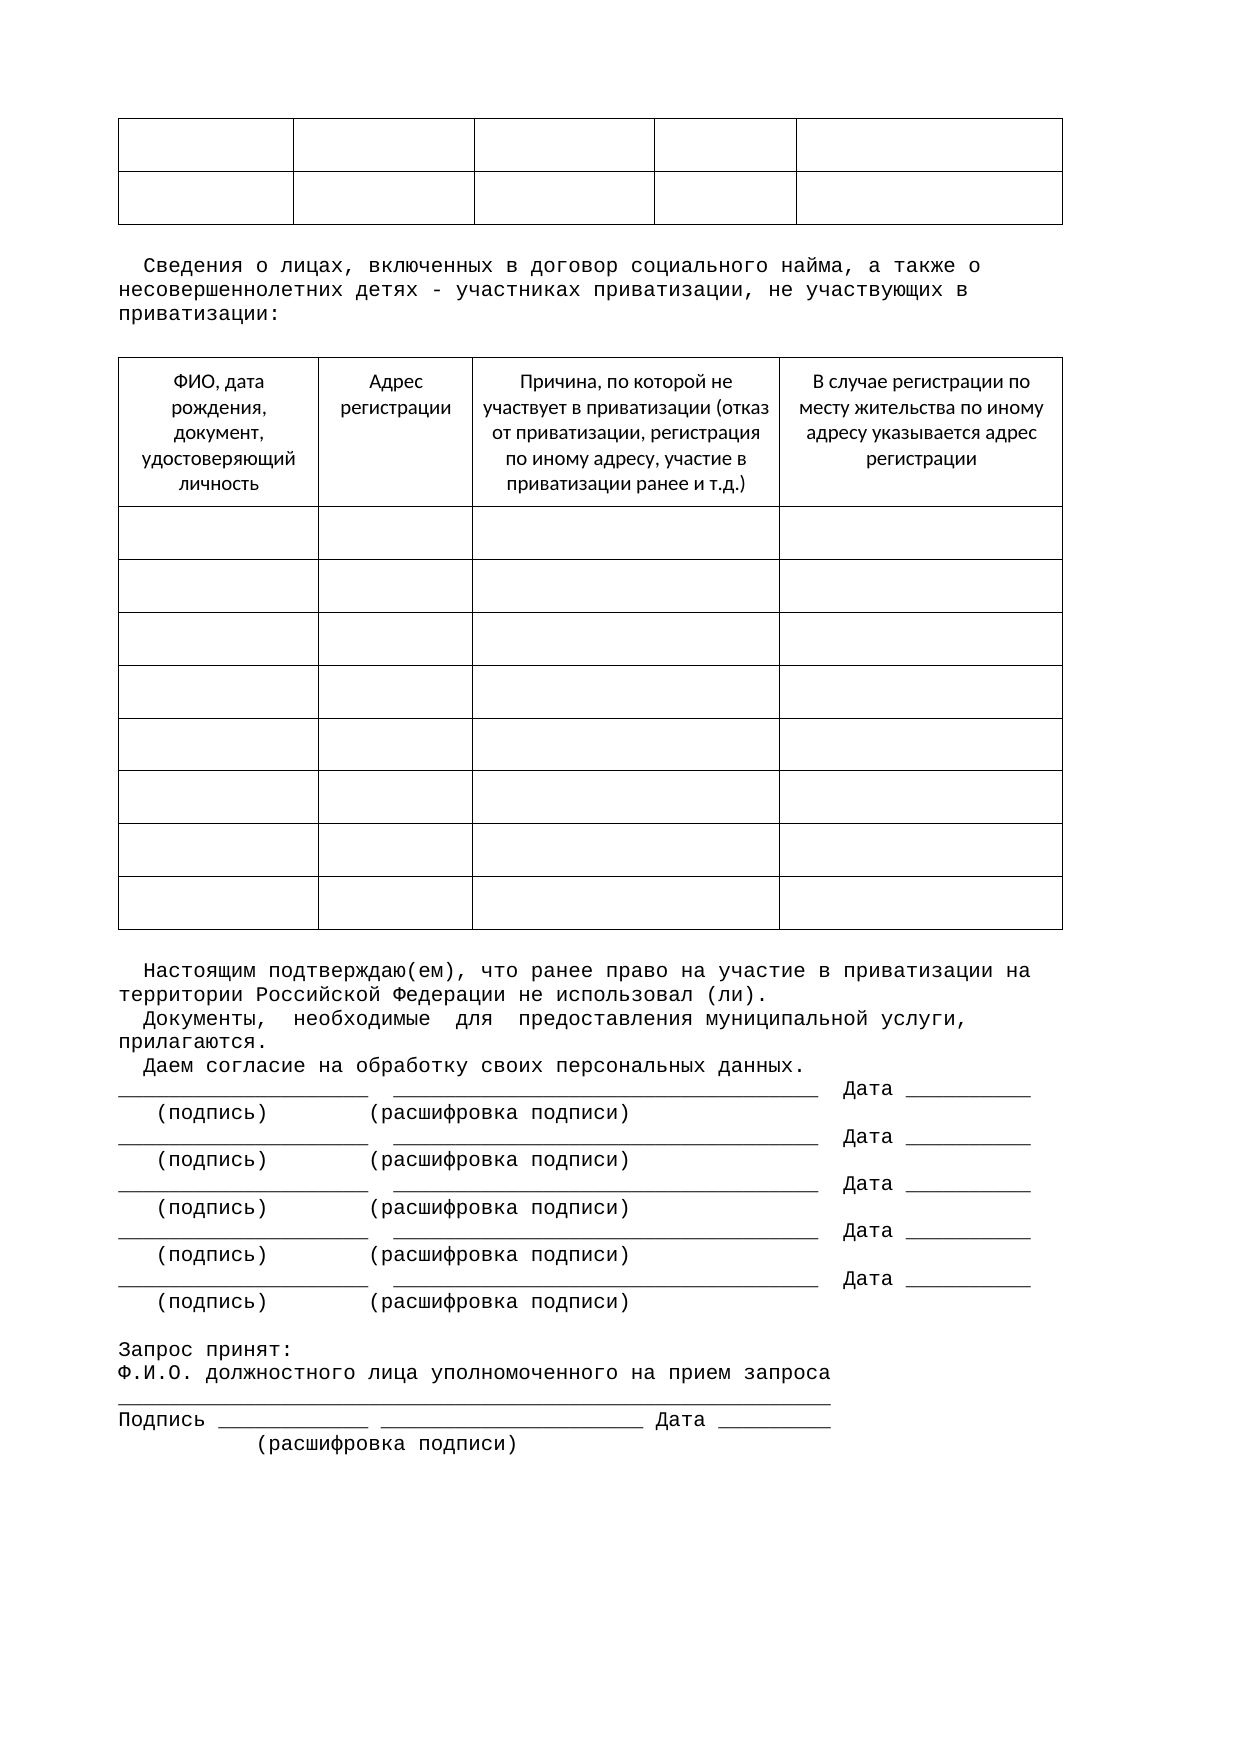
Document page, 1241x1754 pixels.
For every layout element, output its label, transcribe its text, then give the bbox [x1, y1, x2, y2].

table_cell [655, 119, 796, 171]
table_cell [780, 507, 1062, 559]
table_cell [780, 613, 1062, 664]
text ____________________ __________________________________ Дата __________ [118, 1220, 1181, 1244]
text Настоящим подтверждаю(ем), что ранее право на участие в приватизации на [118, 960, 1181, 984]
table_cell [294, 172, 474, 224]
table_cell [473, 719, 779, 770]
text ____________________ __________________________________ Дата __________ [118, 1078, 1181, 1102]
table_cell [119, 877, 318, 929]
table_cell [119, 507, 318, 559]
text ____________________ __________________________________ Дата __________ [118, 1268, 1181, 1291]
table_header ФИО, дата рождения, документ, удостоверяющий личность [119, 358, 318, 506]
text территории Российской Федерации не использовал (ли). [118, 984, 1181, 1007]
text _________________________________________________________ [118, 1386, 1181, 1409]
text Сведения о лицах, включенных в договор социального найма, а также о [118, 255, 1181, 279]
table_cell [294, 119, 474, 171]
table_cell [780, 666, 1062, 717]
table_header В случае регистрации по месту жительства по иному адресу указывается адрес регистрации [780, 358, 1062, 506]
text Ф.И.О. должностного лица уполномоченного на прием запроса [118, 1362, 1181, 1386]
table_cell [319, 666, 472, 717]
text ____________________ __________________________________ Дата __________ [118, 1126, 1181, 1149]
table_cell [473, 507, 779, 559]
table_cell [319, 719, 472, 770]
table_cell [319, 771, 472, 823]
table_cell [319, 877, 472, 929]
table_cell [475, 172, 654, 224]
table_cell [119, 172, 293, 224]
text Документы, необходимые для предоставления муниципальной услуги, [118, 1007, 1181, 1031]
text (подпись) (расшифровка подписи) [118, 1102, 1181, 1126]
table_cell [473, 666, 779, 717]
text (подпись) (расшифровка подписи) [118, 1149, 1181, 1173]
table_header Причина, по которой не участвует в приватизации (отказ от приватизации, регистрация по иному адресу, участие в приватизации ранее и т.д.) [473, 358, 779, 506]
text (подпись) (расшифровка подписи) [118, 1197, 1181, 1220]
table_cell [780, 824, 1062, 876]
text прилагаются. [118, 1031, 1181, 1055]
table_cell [780, 560, 1062, 612]
text (подпись) (расшифровка подписи) [118, 1244, 1181, 1268]
table_cell [473, 771, 779, 823]
text ____________________ __________________________________ Дата __________ [118, 1173, 1181, 1197]
table_cell [119, 613, 318, 664]
table_cell [475, 119, 654, 171]
table_cell [473, 560, 779, 612]
table_cell [780, 771, 1062, 823]
table_cell [119, 119, 293, 171]
table_cell [797, 172, 1062, 224]
table_cell [473, 877, 779, 929]
table_header Адрес регистрации [319, 358, 472, 506]
table_cell [119, 666, 318, 717]
table_cell [319, 507, 472, 559]
text несовершеннолетних детях - участниках приватизации, не участвующих в [118, 279, 1181, 303]
text приватизации: [118, 303, 1181, 326]
table_cell [473, 613, 779, 664]
table_cell [655, 172, 796, 224]
text Подпись ____________ _____________________ Дата _________ [118, 1409, 1181, 1433]
table_cell [119, 719, 318, 770]
table_cell [119, 771, 318, 823]
table_cell [319, 560, 472, 612]
table_cell [473, 824, 779, 876]
table_cell [119, 824, 318, 876]
text (расшифровка подписи) [118, 1433, 1181, 1457]
table_cell [797, 119, 1062, 171]
table_cell [780, 877, 1062, 929]
table_cell [319, 824, 472, 876]
table_cell [319, 613, 472, 664]
table_cell [119, 560, 318, 612]
text (подпись) (расшифровка подписи) [118, 1291, 1181, 1315]
table_cell [780, 719, 1062, 770]
text Запрос принят: [118, 1338, 1181, 1362]
text Даем согласие на обработку своих персональных данных. [118, 1055, 1181, 1078]
